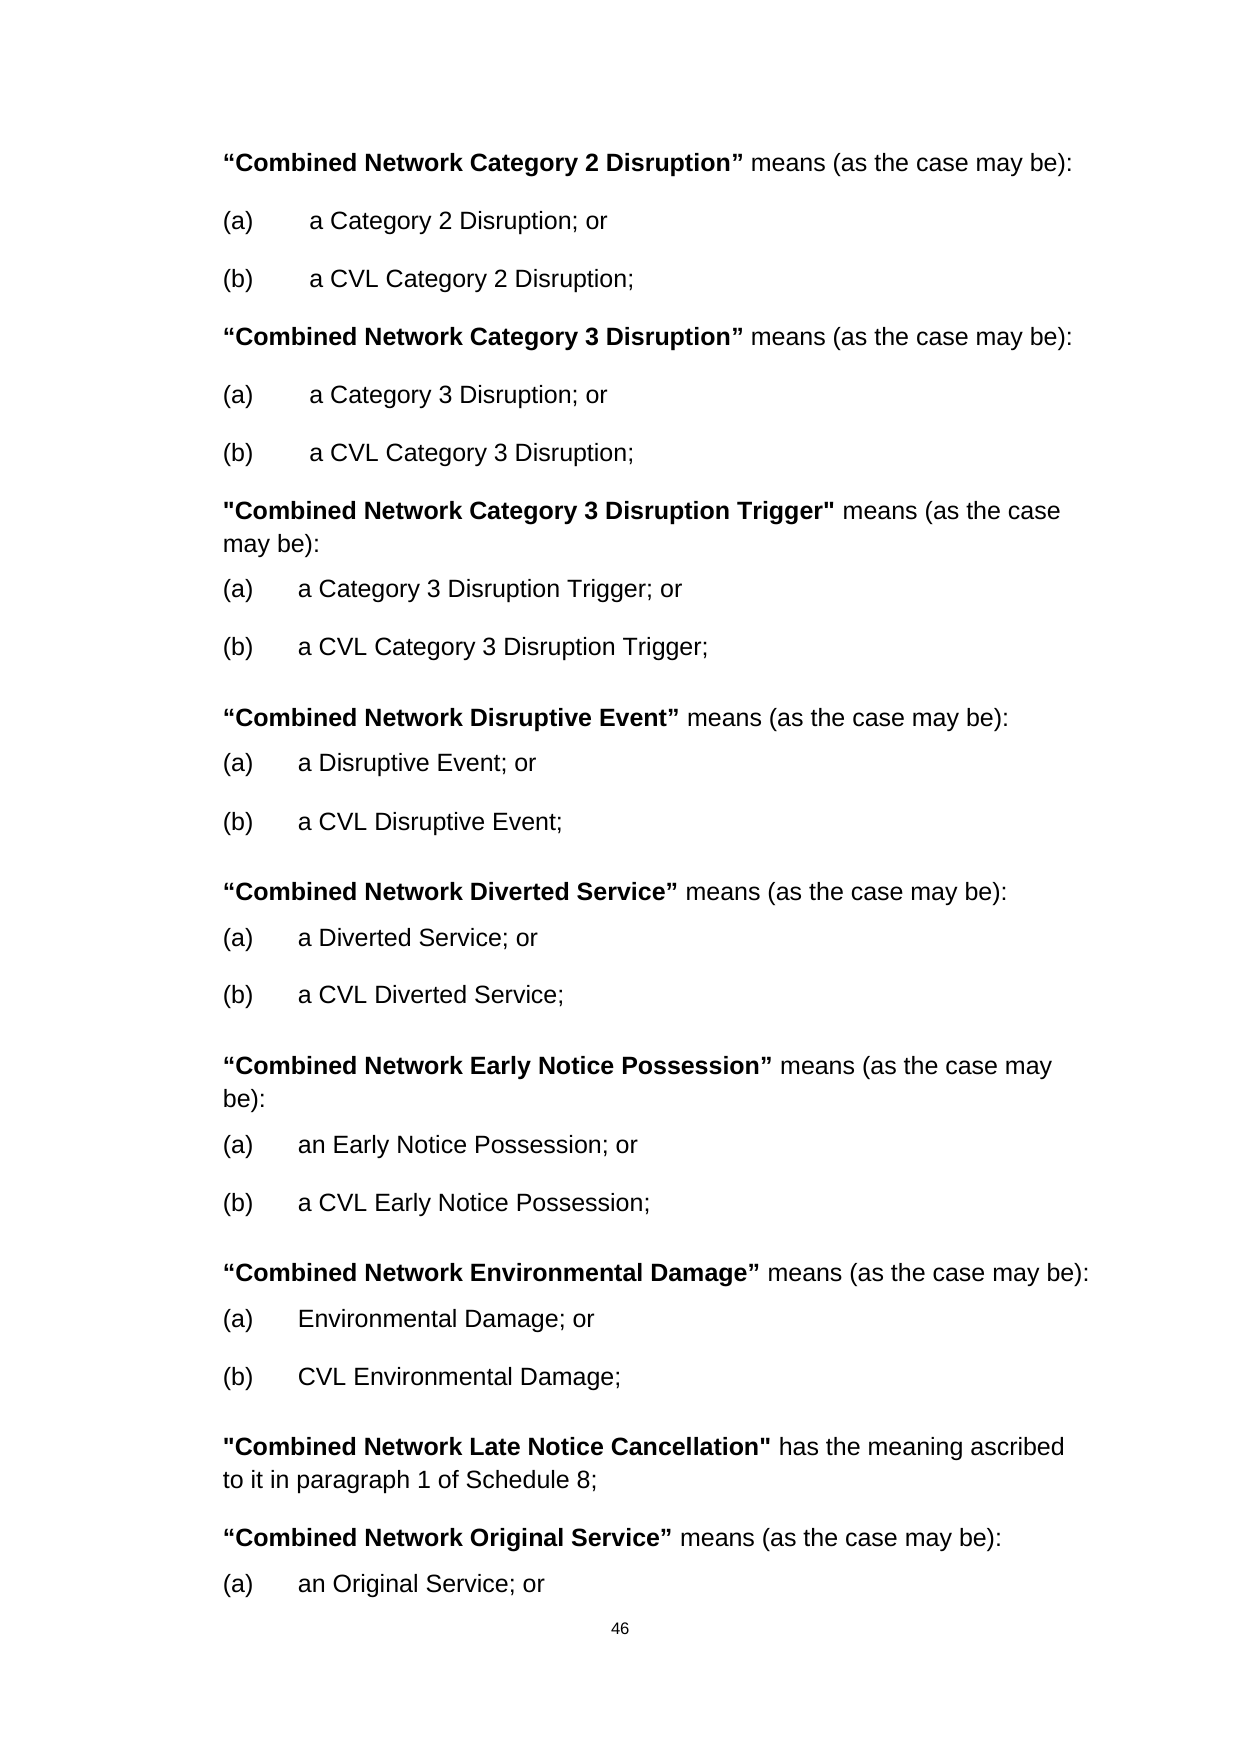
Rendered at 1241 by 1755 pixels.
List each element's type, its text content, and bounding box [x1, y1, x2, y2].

list CVL Environmental Damage; [223, 1362, 1093, 1390]
text “Combined Network Early Notice Possession” means (as the case may be): [223, 1051, 1093, 1113]
text "Combined Network Category 3 Disruption Trigger" means (as the case may be): [223, 496, 1093, 558]
text (a) a Category 3 Disruption; or [223, 380, 1093, 408]
list a Diverted Service; or [223, 922, 1093, 951]
list a Category 3 Disruption Trigger; or [223, 574, 1093, 603]
list an Original Service; or [223, 1569, 1093, 1597]
text (b) a CVL Category 3 Disruption; [223, 438, 1093, 467]
list Environmental Damage; or [223, 1304, 1093, 1332]
list a CVL Early Notice Possession; [223, 1188, 1093, 1216]
text “Combined Network Original Service” means (as the case may be): [223, 1523, 1093, 1552]
list a CVL Disruptive Event; [223, 806, 1093, 835]
list an Early Notice Possession; or [223, 1129, 1093, 1158]
text "Combined Network Late Notice Cancellation" has the meaning ascribed to it in paragraph 1 of Schedule 8; [223, 1432, 1093, 1494]
text (b) a CVL Category 2 Disruption; [223, 264, 1093, 292]
list a Disruptive Event; or [223, 748, 1093, 777]
text “Combined Network Category 3 Disruption” means (as the case may be): [223, 322, 1093, 351]
list a CVL Diverted Service; [223, 981, 1093, 1009]
text “Combined Network Category 2 Disruption” means (as the case may be): [223, 148, 1093, 176]
text (a) a Category 2 Disruption; or [223, 206, 1093, 234]
text “Combined Network Environmental Damage” means (as the case may be): [223, 1258, 1093, 1287]
text “Combined Network Diverted Service” means (as the case may be): [223, 877, 1093, 906]
list a CVL Category 3 Disruption Trigger; [223, 632, 1093, 661]
text “Combined Network Disruptive Event” means (as the case may be): [223, 703, 1093, 732]
